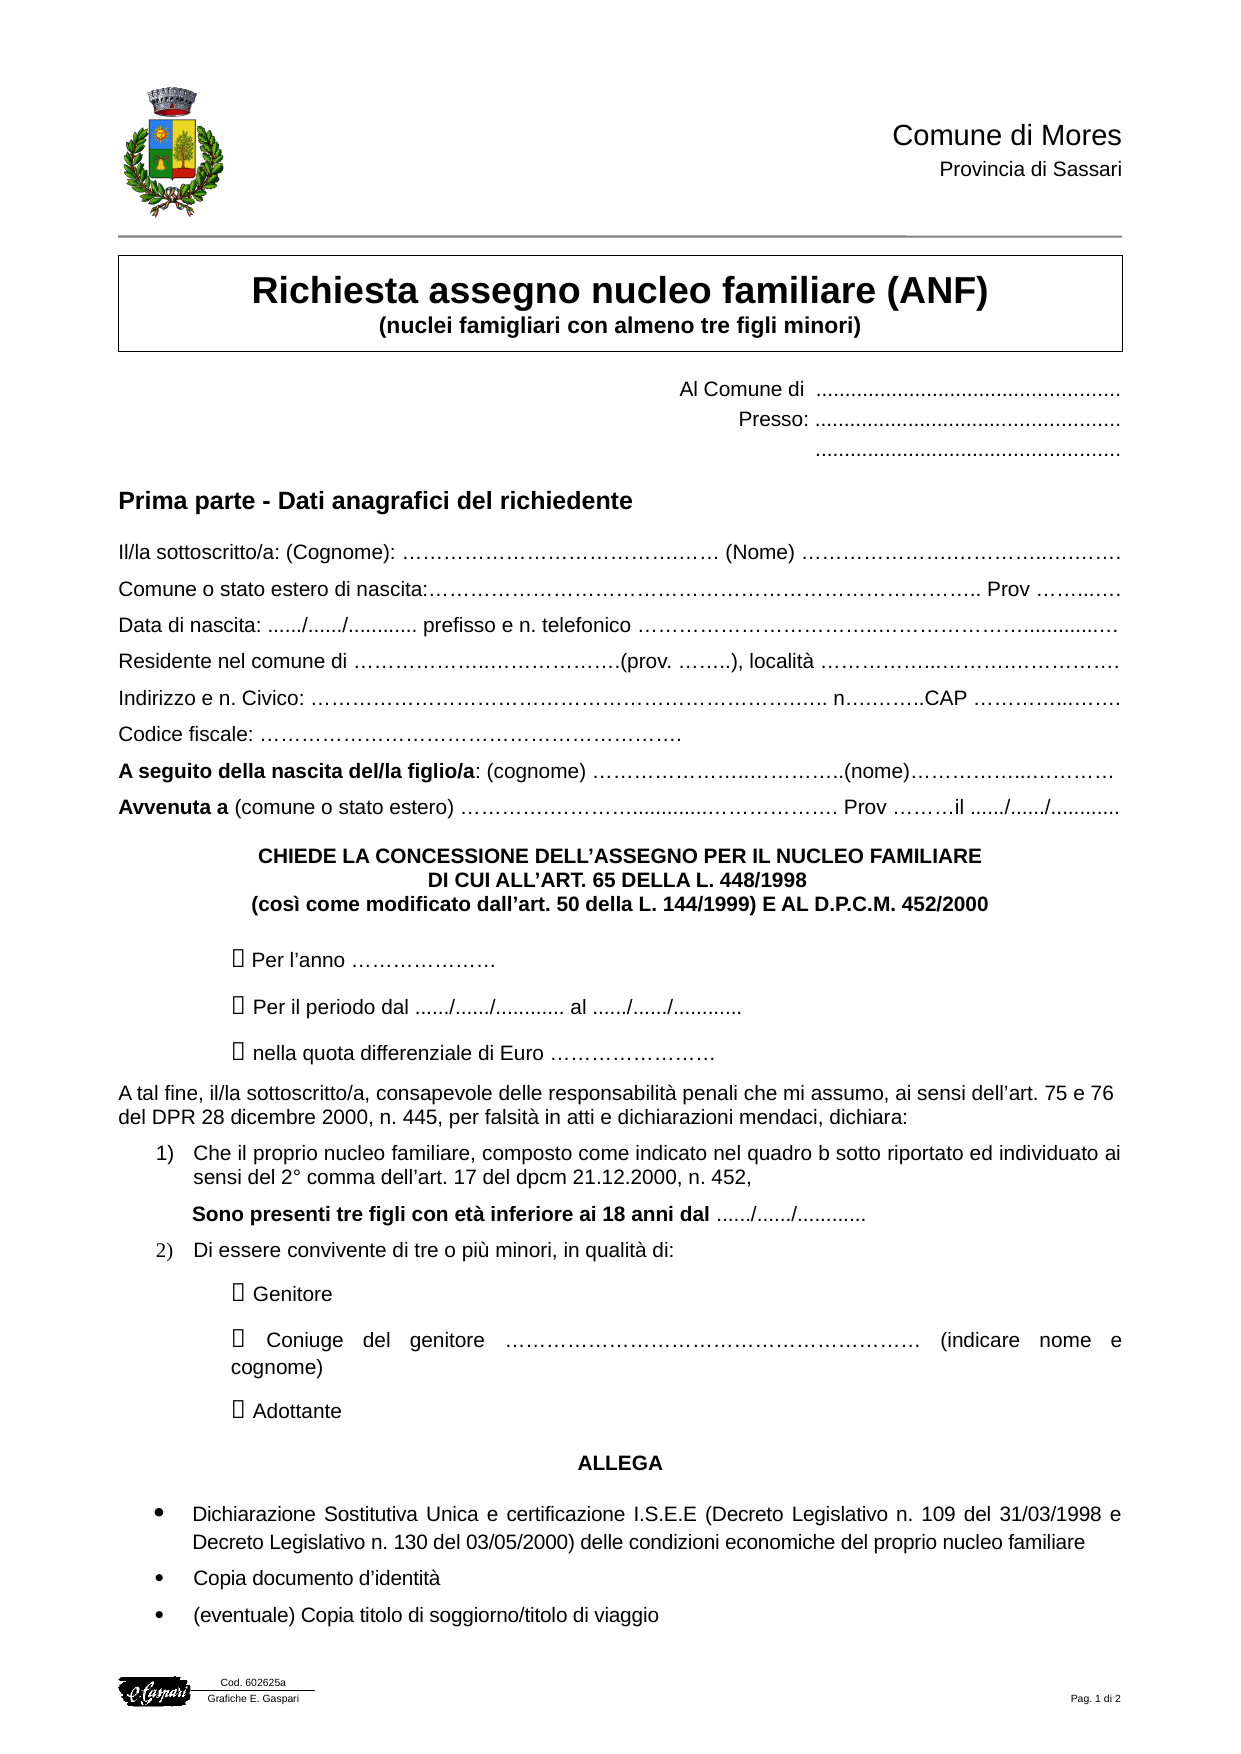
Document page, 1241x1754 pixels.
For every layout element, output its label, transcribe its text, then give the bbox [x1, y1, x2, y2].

text Al Comune di [679, 377, 1122, 401]
text Sono presenti tre figli con età inferiore ai 18 anni dal ....../....../............ [192, 1201, 1122, 1225]
list Dichiarazione Sostitutiva Unica e certificazione I.S.E.E (Decreto Legislativo n. 109 del 31/03/1998 e Decreto Legislativo n. 130 del 03/05/2000) delle condizioni economiche del proprio nucleo familiare [154, 1502, 1122, 1553]
text ALLEGA [118, 1451, 1122, 1475]
text A seguito della nascita del/la figlio/a: (cognome) …………………..…………..(nome)……………...………… [118, 759, 1122, 783]
text  nella quota differenziale di Euro …………………… [231, 1034, 1122, 1068]
text Provincia di Sassari [224, 157, 1122, 181]
text Avvenuta a (comune o stato estero) ………….………….............………………. Prov ………il ....../....../............ [118, 795, 1122, 819]
text A tal fine, il/la sottoscritto/a, consapevole delle responsabilità penali che mi assumo, ai sensi dell’art. 75 e 76 del DPR 28 dicembre 2000, n. 445, per falsità in atti e dichiarazioni mendaci, dichiara: [118, 1081, 1122, 1128]
text  Adottante [231, 1392, 1122, 1426]
text  Coniuge del genitore …………………………………………………… (indicare nome e cognome) [231, 1321, 1122, 1379]
text Comune di Mores [224, 118, 1122, 152]
table_header Richiesta assegno nucleo familiare (ANF) (nuclei famigliari con almeno tre figli minori) [119, 256, 1122, 351]
text  Genitore [231, 1274, 1122, 1309]
text (così come modificato dall’art. 50 della L. 144/1999) E AL D.P.C.M. 452/2000 [118, 892, 1122, 916]
text Prima parte - Dati anagrafici del richiedente [118, 486, 1122, 515]
text Il/la sottoscritto/a: (Cognome): ………………………………….…… (Nome) ………………….…………..….……. [118, 540, 1122, 564]
list Di essere convivente di tre o più minori, in qualità di: [156, 1238, 1122, 1262]
text Indirizzo e n. Civico: …………………………………………………………….….. n….……..CAP …………...……. [118, 686, 1122, 710]
picture [117, 1675, 191, 1707]
text DI CUI ALL’ART. 65 DELLA L. 448/1998 [118, 868, 1122, 892]
list Che il proprio nucleo familiare, composto come indicato nel quadro b sotto riportato ed individuato ai sensi del 2° comma dell’art. 17 del dpcm 21.12.2000, n. 452, [156, 1141, 1122, 1189]
text  Per l’anno ………………… [231, 941, 1122, 975]
picture [122, 87, 224, 219]
text Comune o stato estero di nascita:…………………………………………………………………….. Prov ……...…. [118, 576, 1122, 600]
subtitle CHIEDE LA CONCESSIONE DELL’ASSEGNO PER IL NUCLEO FAMILIARE [118, 844, 1122, 868]
list Copia documento d’identità [156, 1566, 1122, 1590]
text  Per il periodo dal ....../....../............ al ....../....../............ [231, 987, 1122, 1022]
text Data di nascita: ....../....../............ prefisso e n. telefonico ……………………………..………………….............… [118, 613, 1122, 637]
text Presso: [738, 407, 1122, 431]
text Residente nel comune di ………………..……………….(prov. ……..), località ……………...……….……………. [118, 649, 1122, 673]
text Codice fiscale: ……………………………………………………. [118, 722, 1122, 746]
list (eventuale) Copia titolo di soggiorno/titolo di viaggio [156, 1603, 1122, 1627]
